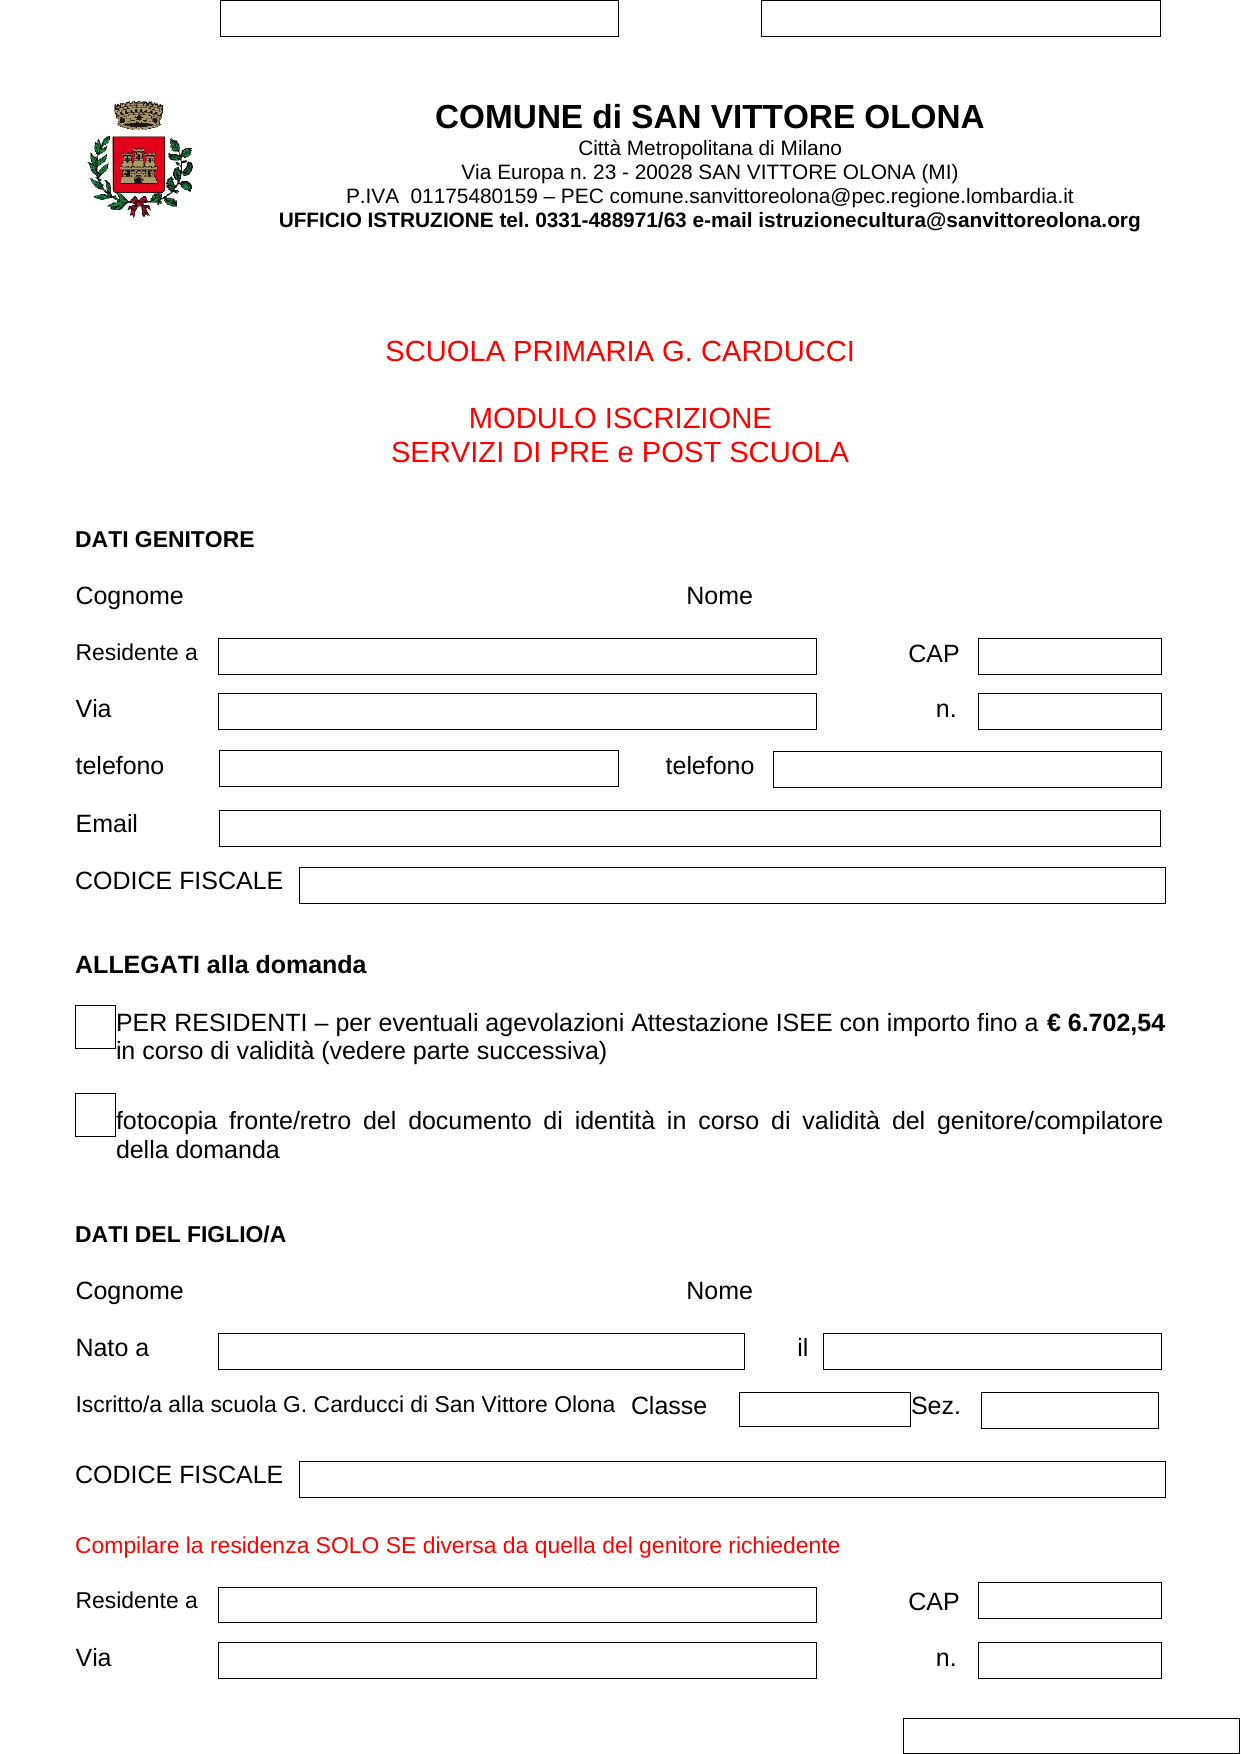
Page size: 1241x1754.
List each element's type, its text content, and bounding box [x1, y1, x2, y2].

table_header [75, 97, 252, 260]
table_header Nome [620, 581, 1164, 639]
table_header Cognome [75, 581, 619, 639]
text CODICE FISCALE [75, 1460, 1165, 1489]
subtitle MODULO ISCRIZIONE [75, 401, 1165, 435]
table_cell telefono [620, 751, 1164, 809]
table_header Residente a [75, 1588, 619, 1642]
table_cell il [620, 1334, 1164, 1391]
table_cell Nato a [75, 1334, 619, 1391]
table_cell Classe Sez. [620, 1391, 1164, 1432]
table_cell [904, 1719, 1239, 1753]
table_cell [252, 260, 1168, 306]
table_header Nome [620, 1276, 1164, 1333]
table_cell [75, 260, 252, 306]
subtitle DATI DEL FIGLIO/A [75, 1221, 1165, 1247]
table_cell Via [75, 1643, 218, 1671]
subtitle DATI GENITORE [75, 526, 1165, 552]
table_header Cognome [75, 1276, 619, 1333]
table_cell n. [817, 1643, 978, 1671]
text ALLEGATI alla domanda [75, 950, 1165, 979]
table_cell n. [620, 694, 1164, 751]
text fotocopia fronte/retro del documento di identità in corso di validità del genitore/compilatore della domanda [75, 1106, 1165, 1163]
text Compilare la residenza SOLO SE diversa da quella del genitore richiedente [75, 1532, 1165, 1559]
text CODICE FISCALE [75, 866, 1165, 895]
table_cell CAP [620, 639, 1164, 694]
table_cell Residente a [75, 639, 619, 694]
table_header CAP [620, 1588, 1164, 1642]
table_cell Email [75, 809, 1164, 866]
table_cell telefono [75, 751, 619, 809]
table_header COMUNE di SAN VITTORE OLONA Città Metropolitana di Milano Via Europa n. 23 - 20028 SAN VITTORE OLONA (MI) P.IVA 01175480159 – PEC comune.sanvittoreolona@pec.regione.lombardia.it UFFICIO ISTRUZIONE tel. 0331-488971/63 e-mail istruzionecultura@sanvittoreolona.org [252, 97, 1168, 260]
table_cell Via [75, 694, 619, 751]
subtitle SCUOLA PRIMARIA G. CARDUCCI [75, 334, 1165, 368]
text SERVIZI DI PRE e POST SCUOLA [75, 435, 1165, 468]
text PER RESIDENTI – per eventuali agevolazioni Attestazione ISEE con importo fino a € 6.702,54 in corso di validità (vedere parte successiva) [75, 1008, 1165, 1065]
table_cell Iscritto/a alla scuola G. Carducci di San Vittore Olona [75, 1391, 619, 1432]
